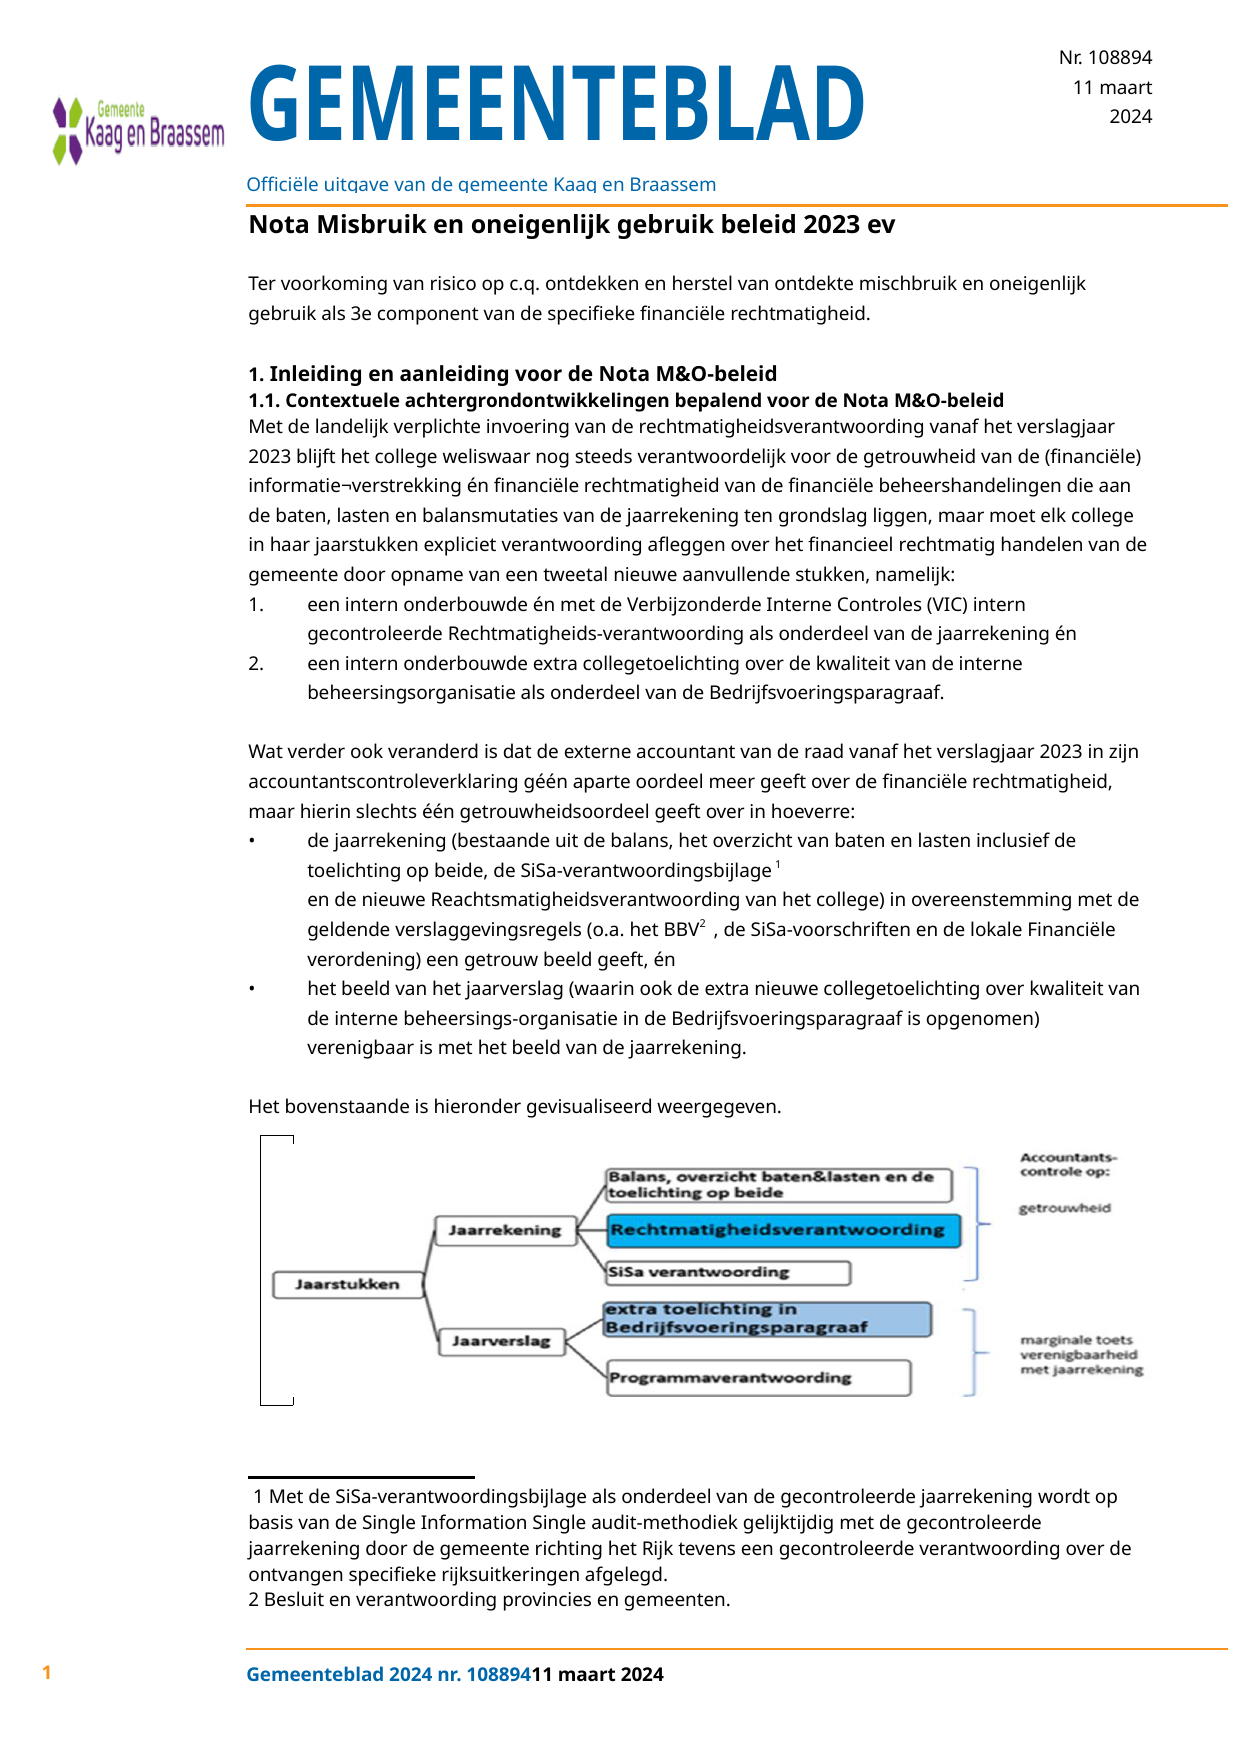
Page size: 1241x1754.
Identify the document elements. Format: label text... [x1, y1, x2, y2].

text 1.1. Contextuele achtergrondontwikkelingen bepalend voor de Nota M&O-beleid [248, 387, 1152, 413]
list het beeld van het jaarverslag (waarin ook de extra nieuwe collegetoelichting over kwaliteit van de interne beheersings-organisatie in de Bedrijfsvoeringsparagraaf is opgenomen) verenigbaar is met het beeld van de jaarrekening. [248, 975, 1152, 1060]
text Met de landelijk verplichte invoering van de rechtmatigheidsverantwoording vanaf het verslagjaar 2023 blijft het college weliswaar nog steeds verantwoordelijk voor de getrouwheid van de (financiële) informatie¬verstrekking én financiële rechtmatigheid van de financiële beheershandelingen die aan de baten, lasten en balansmutaties van de jaarrekening ten grondslag liggen, maar moet elk college in haar jaarstukken expliciet verantwoording afleggen over het financieel rechtmatig handelen van de gemeente door opname van een tweetal nieuwe aanvullende stukken, namelijk: [248, 413, 1152, 587]
list een intern onderbouwde extra collegetoelichting over de kwaliteit van de interne beheersingsorganisatie als onderdeel van de Bedrijfsvoeringsparagraaf. [248, 650, 1152, 705]
list Met de SiSa-verantwoordingsbijlage als onderdeel van de gecontroleerde jaarrekening wordt op basis van de Single Information Single audit-methodiek gelijktijdig met de gecontroleerde jaarrekening door de gemeente richting het Rijk tevens een gecontroleerde verantwoording over de ontvangen specifieke rijksuitkeringen afgelegd. [248, 1483, 1152, 1586]
list en de nieuwe Reachtsmatigheidsverantwoording van het college) in overeenstemming met de geldende verslaggevingsregels (o.a. het BBV , de SiSa-voorschriften en de lokale Financiële verordening) een getrouw beeld geeft, én [248, 887, 1152, 971]
text 1. Inleiding en aanleiding voor de Nota M&O-beleid [248, 359, 1152, 387]
text Nota Misbruik en oneigenlijk gebruik beleid 2023 ev [248, 207, 1152, 241]
picture [268, 1144, 1155, 1397]
text Ter voorkoming van risico op c.q. ontdekken en herstel van ontdekte mischbruik en oneigenlijk gebruik als 3e component van de specifieke financiële rechtmatigheid. [248, 270, 1152, 326]
list Besluit en verantwoording provincies en gemeenten. [248, 1586, 1152, 1612]
picture [41, 47, 231, 172]
text Wat verder ook veranderd is dat de externe accountant van de raad vanaf het verslagjaar 2023 in zijn accountantscontroleverklaring géén aparte oordeel meer geeft over de financiële rechtmatigheid, maar hierin slechts één getrouwheidsoordeel geeft over in hoeverre: [248, 739, 1152, 823]
text Het bovenstaande is hieronder gevisualiseerd weergegeven. [248, 1094, 1152, 1119]
list de jaarrekening (bestaande uit de balans, het overzicht van baten en lasten inclusief de toelichting op beide, de SiSa-verantwoordingsbijlage [248, 827, 1152, 883]
list een intern onderbouwde én met de Verbijzonderde Interne Controles (VIC) intern gecontroleerde Rechtmatigheids-verantwoording als onderdeel van de jaarrekening én [248, 591, 1152, 646]
